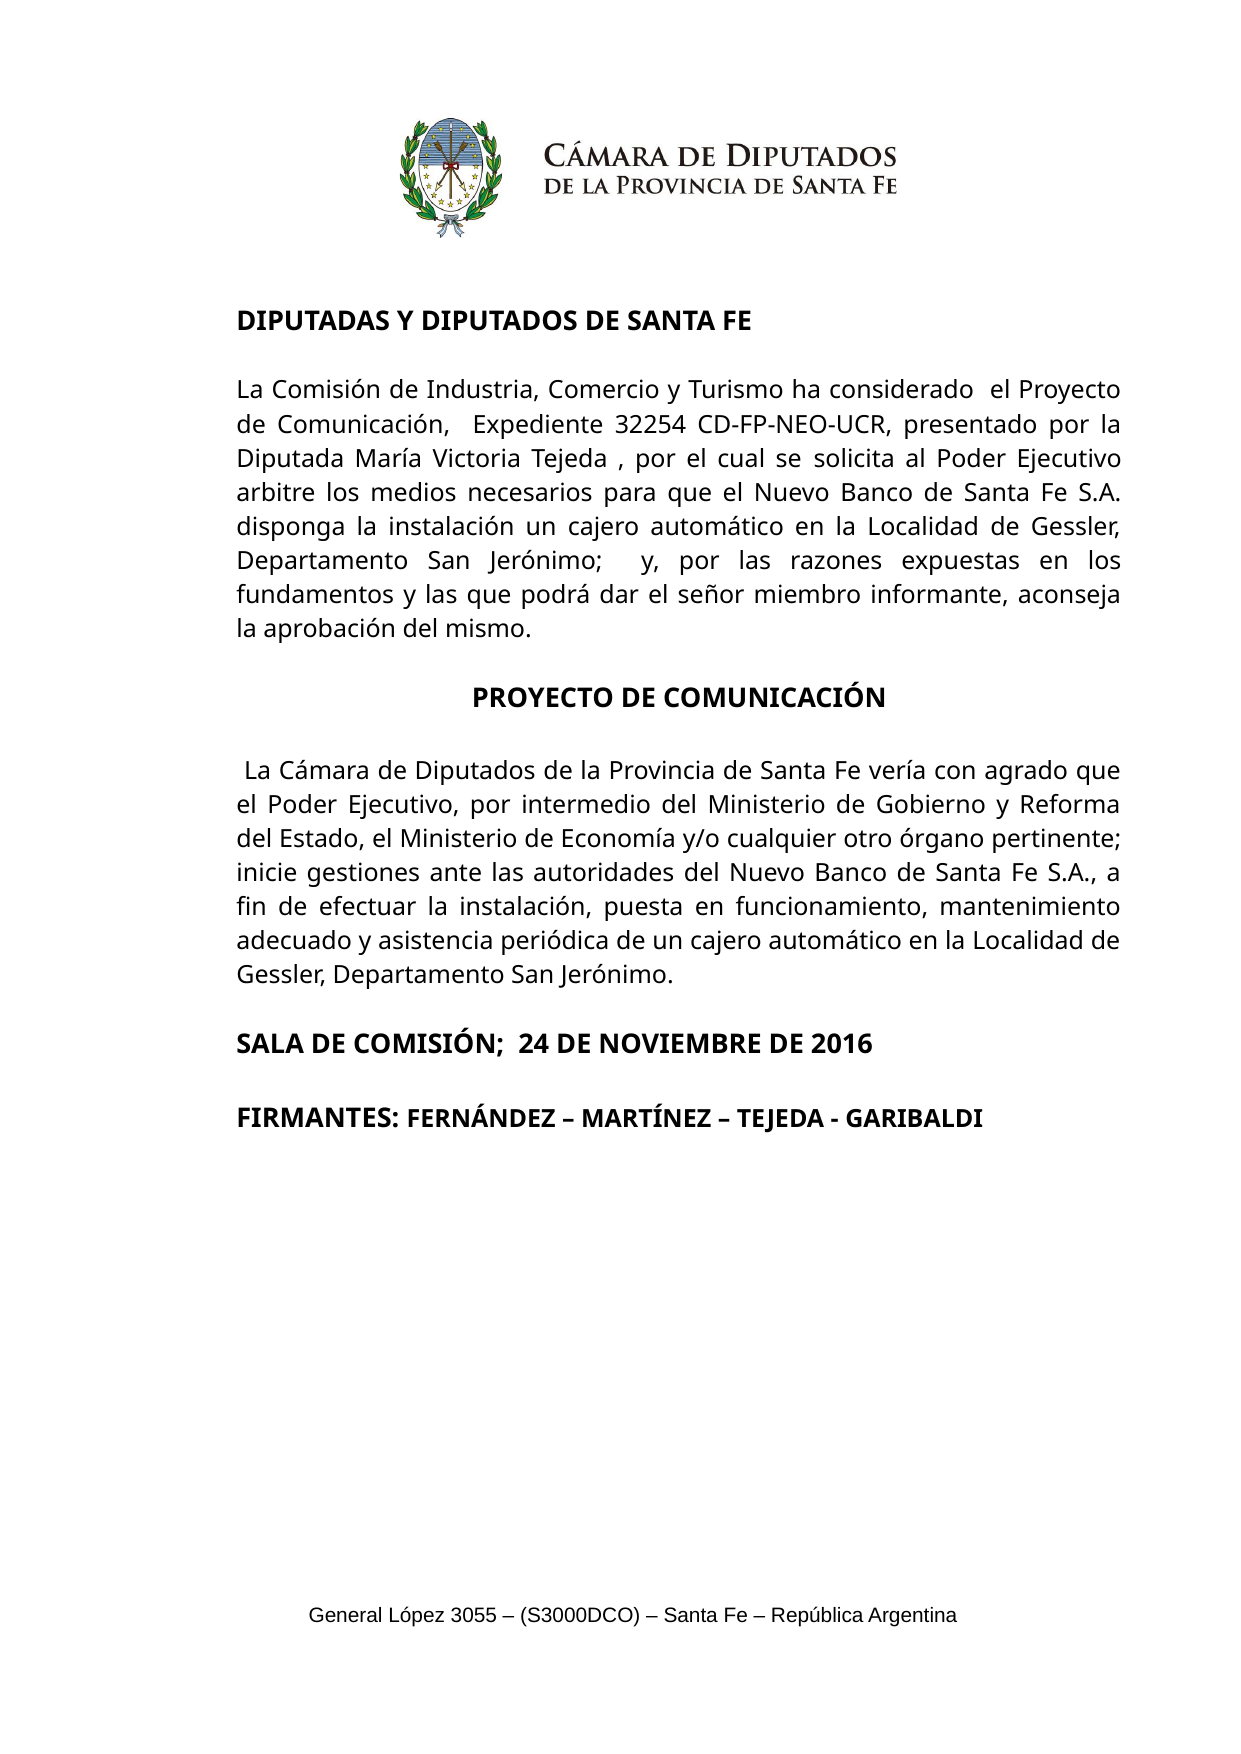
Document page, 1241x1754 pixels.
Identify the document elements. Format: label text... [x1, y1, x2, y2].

text PROYECTO DE COMUNICACIÓN [236, 679, 1122, 716]
text La Cámara de Diputados de la Provincia de Santa Fe vería con agrado que el Poder Ejecutivo, por intermedio del Ministerio de Gobierno y Reforma del Estado, el Ministerio de Economía y/o cualquier otro órgano pertinente; inicie gestiones ante las autoridades del Nuevo Banco de Santa Fe S.A., a fin de efectuar la instalación, puesta en funcionamiento, mantenimiento adecuado y asistencia periódica de un cajero automático en la Localidad de Gessler, Departamento San Jerónimo. [236, 752, 1122, 991]
text SALA DE COMISIÓN; 24 DE NOVIEMBRE DE 2016 [236, 1025, 1122, 1062]
text La Comisión de Industria, Comercio y Turismo ha considerado el Proyecto de Comunicación, Expediente 32254 CD-FP-NEO-UCR, presentado por la Diputada María Victoria Tejeda , por el cual se solicita al Poder Ejecutivo arbitre los medios necesarios para que el Nuevo Banco de Santa Fe S.A. disponga la instalación un cajero automático en la Localidad de Gessler, Departamento San Jerónimo; y, por las razones expuestas en los fundamentos y las que podrá dar el señor miembro informante, aconseja la aprobación del mismo. [236, 372, 1122, 645]
picture [399, 118, 897, 242]
text FIRMANTES: FERNÁNDEZ – MARTÍNEZ – TEJEDA - GARIBALDI [236, 1099, 1122, 1136]
text DIPUTADAS Y DIPUTADOS DE SANTA FE [236, 301, 1122, 338]
